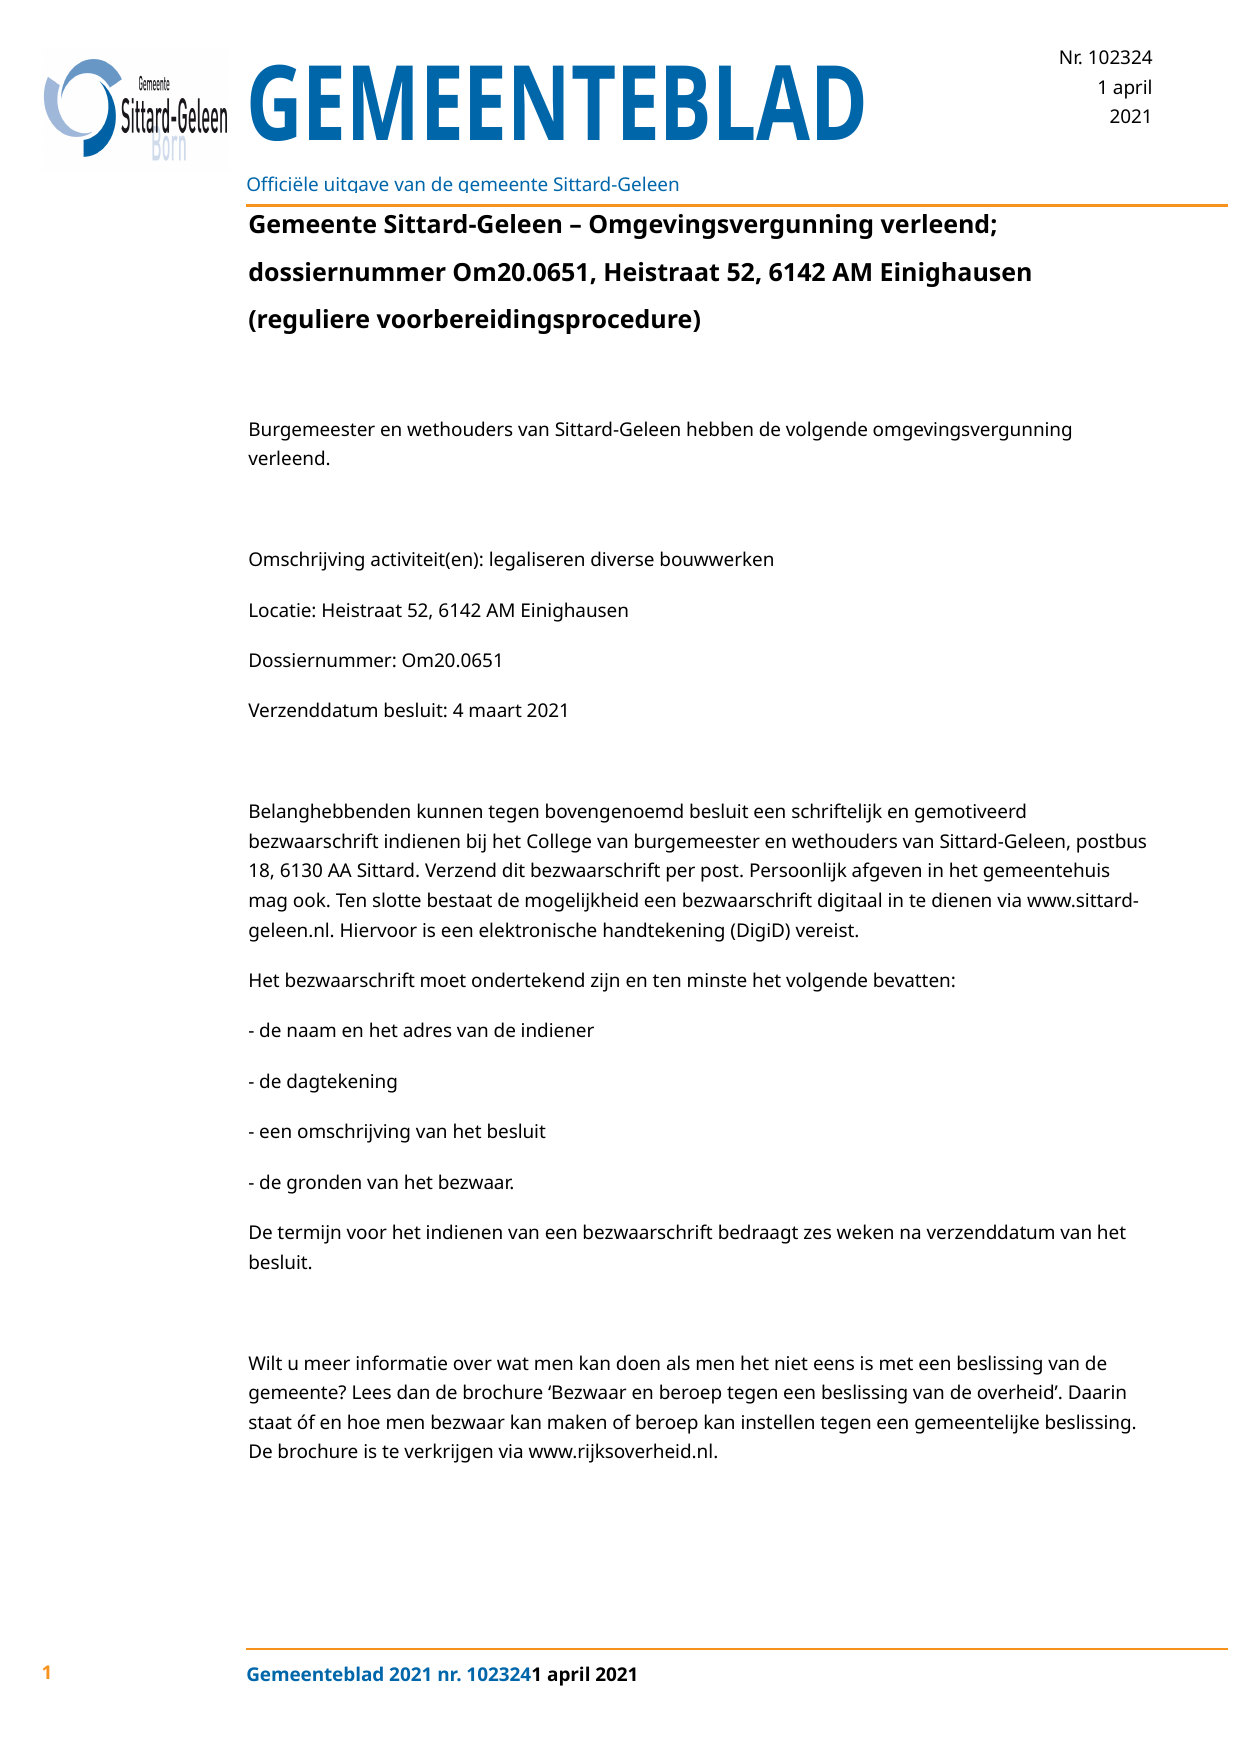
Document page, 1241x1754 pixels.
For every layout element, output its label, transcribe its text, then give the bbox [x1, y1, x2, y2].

text Locatie: Heistraat 52, 6142 AM Einighausen [248, 597, 1152, 622]
text Omschrijving activiteit(en): legaliseren diverse bouwwerken [248, 546, 1152, 572]
text Het bezwaarschrift moet ondertekend zijn en ten minste het volgende bevatten: [248, 967, 1152, 993]
text Gemeente Sittard-Geleen – Omgevingsvergunning verleend; dossiernummer Om20.0651, Heistraat 52, 6142 AM Einighausen (reguliere voorbereidingsprocedure) [248, 207, 1152, 336]
text - de gronden van het bezwaar. [248, 1169, 1152, 1194]
text Wilt u meer informatie over wat men kan doen als men het niet eens is met een beslissing van de gemeente? Lees dan de brochure ‘Bezwaar en beroep tegen een beslissing van de overheid’. Daarin staat óf en hoe men bezwaar kan maken of beroep kan instellen tegen een gemeentelijke beslissing. De brochure is te verkrijgen via www.rijksoverheid.nl. [248, 1350, 1152, 1464]
text De termijn voor het indienen van een bezwaarschrift bedraagt zes weken na verzenddatum van het besluit. [248, 1219, 1152, 1274]
text - een omschrijving van het besluit [248, 1118, 1152, 1144]
text Belanghebbenden kunnen tegen bovengenoemd besluit een schriftelijk en gemotiveerd bezwaarschrift indienen bij het College van burgemeester en wethouders van Sittard-Geleen, postbus 18, 6130 AA Sittard. Verzend dit bezwaarschrift per post. Persoonlijk afgeven in het gemeentehuis mag ook. Ten slotte bestaat de mogelijkheid een bezwaarschrift digitaal in te dienen via www.sittard-geleen.nl. Hiervoor is een elektronische handtekening (DigiD) vereist. [248, 798, 1152, 942]
text - de dagtekening [248, 1068, 1152, 1094]
text Verzenddatum besluit: 4 maart 2021 [248, 698, 1152, 723]
text Dossiernummer: Om20.0651 [248, 647, 1152, 673]
text Burgemeester en wethouders van Sittard-Geleen hebben de volgende omgevingsvergunning verleend. [248, 416, 1152, 471]
picture [41, 47, 231, 172]
text - de naam en het adres van de indiener [248, 1018, 1152, 1043]
